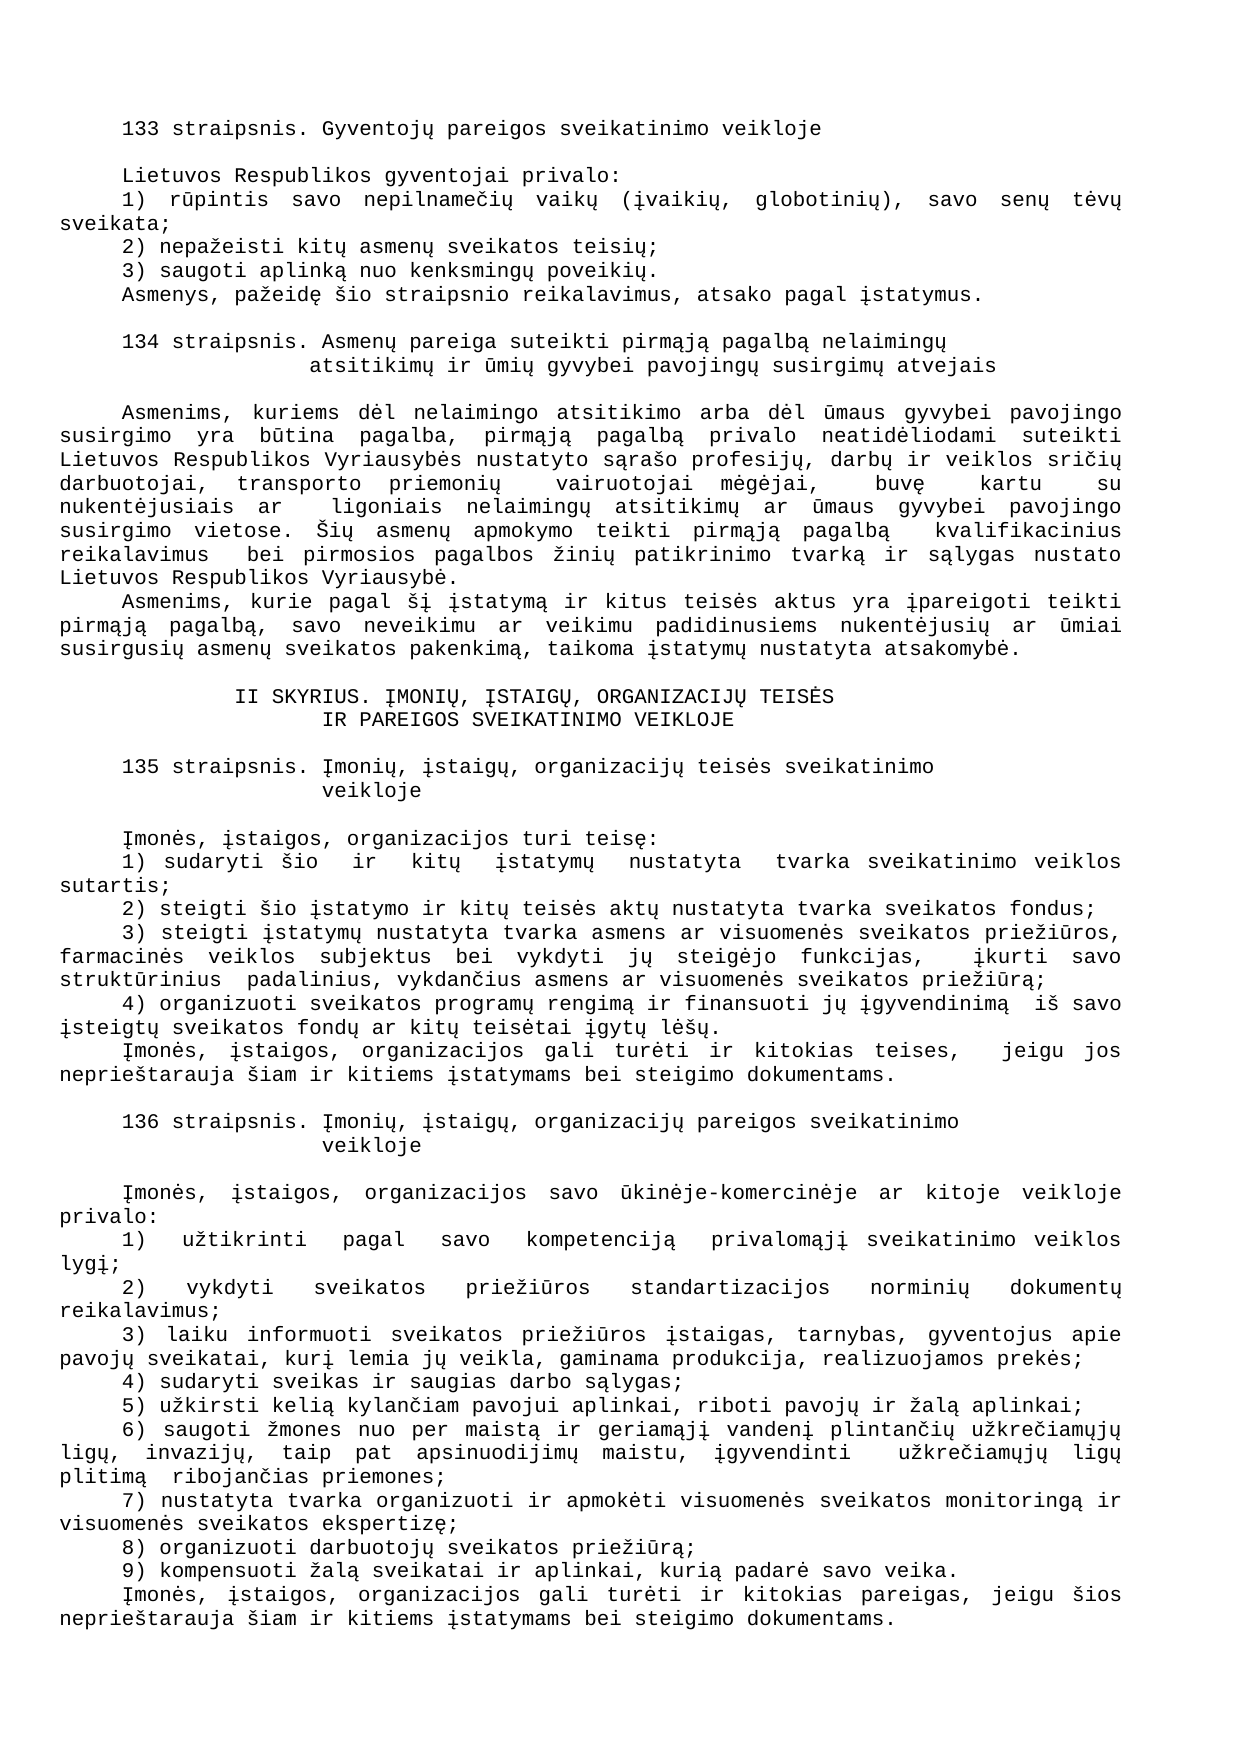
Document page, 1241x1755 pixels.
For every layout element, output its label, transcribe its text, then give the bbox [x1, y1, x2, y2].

text 136 straipsnis. Įmonių, įstaigų, organizacijų pareigos sveikatinimo [59, 1111, 1122, 1135]
text 1) užtikrinti pagal savo kompetenciją privalomąjį sveikatinimo veiklos lygį; [59, 1229, 1122, 1277]
text 1) rūpintis savo nepilnamečių vaikų (įvaikių, globotinių), savo senų tėvų sveikata; [59, 189, 1122, 236]
text 9) kompensuoti žalą sveikatai ir aplinkai, kurią padarė savo veika. [59, 1561, 1122, 1584]
text Asmenims, kuriems dėl nelaimingo atsitikimo arba dėl ūmaus gyvybei pavojingo susirgimo yra būtina pagalba, pirmąją pagalbą privalo neatidėliodami suteikti Lietuvos Respublikos Vyriausybės nustatyto sąrašo profesijų, darbų ir veiklos sričių darbuotojai, transporto priemonių vairuotojai mėgėjai, buvę kartu su nukentėjusiais ar ligoniais nelaimingų atsitikimų ar ūmaus gyvybei pavojingo susirgimo vietose. Šių asmenų apmokymo teikti pirmąją pagalbą kvalifikacinius reikalavimus bei pirmosios pagalbos žinių patikrinimo tvarką ir sąlygas nustato Lietuvos Respublikos Vyriausybė. [59, 402, 1122, 591]
text 134 straipsnis. Asmenų pareiga suteikti pirmąją pagalbą nelaimingų [59, 331, 1122, 354]
text 133 straipsnis. Gyventojų pareigos sveikatinimo veikloje [59, 118, 1122, 142]
text 2) nepažeisti kitų asmenų sveikatos teisių; [59, 236, 1122, 260]
text 8) organizuoti darbuotojų sveikatos priežiūrą; [59, 1537, 1122, 1561]
text 1) sudaryti šio ir kitų įstatymų nustatyta tvarka sveikatinimo veiklos sutartis; [59, 851, 1122, 898]
text veikloje [59, 780, 1122, 804]
text 135 straipsnis. Įmonių, įstaigų, organizacijų teisės sveikatinimo [59, 757, 1122, 780]
text 7) nustatyta tvarka organizuoti ir apmokėti visuomenės sveikatos monitoringą ir visuomenės sveikatos ekspertizę; [59, 1489, 1122, 1537]
text 2) steigti šio įstatymo ir kitų teisės aktų nustatyta tvarka sveikatos fondus; [59, 898, 1122, 922]
text Lietuvos Respublikos gyventojai privalo: [59, 165, 1122, 189]
text 4) sudaryti sveikas ir saugias darbo sąlygas; [59, 1371, 1122, 1395]
text 5) užkirsti kelią kylančiam pavojui aplinkai, riboti pavojų ir žalą aplinkai; [59, 1395, 1122, 1419]
text 3) steigti įstatymų nustatyta tvarka asmens ar visuomenės sveikatos priežiūros, farmacinės veiklos subjektus bei vykdyti jų steigėjo funkcijas, įkurti savo struktūrinius padalinius, vykdančius asmens ar visuomenės sveikatos priežiūrą; [59, 922, 1122, 993]
text Įmonės, įstaigos, organizacijos savo ūkinėje-komercinėje ar kitoje veikloje privalo: [59, 1182, 1122, 1229]
text Įmonės, įstaigos, organizacijos gali turėti ir kitokias pareigas, jeigu šios neprieštarauja šiam ir kitiems įstatymams bei steigimo dokumentams. [59, 1584, 1122, 1631]
text Asmenims, kurie pagal šį įstatymą ir kitus teisės aktus yra įpareigoti teikti pirmąją pagalbą, savo neveikimu ar veikimu padidinusiems nukentėjusių ar ūmiai susirgusių asmenų sveikatos pakenkimą, taikoma įstatymų nustatyta atsakomybė. [59, 591, 1122, 662]
text Įmonės, įstaigos, organizacijos turi teisę: [59, 827, 1122, 851]
text atsitikimų ir ūmių gyvybei pavojingų susirgimų atvejais [59, 354, 1122, 378]
text 3) laiku informuoti sveikatos priežiūros įstaigas, tarnybas, gyventojus apie pavojų sveikatai, kurį lemia jų veikla, gaminama produkcija, realizuojamos prekės; [59, 1324, 1122, 1371]
text Asmenys, pažeidę šio straipsnio reikalavimus, atsako pagal įstatymus. [59, 284, 1122, 307]
text II SKYRIUS. ĮMONIŲ, ĮSTAIGŲ, ORGANIZACIJŲ TEISĖS [59, 686, 1122, 709]
text Įmonės, įstaigos, organizacijos gali turėti ir kitokias teises, jeigu jos neprieštarauja šiam ir kitiems įstatymams bei steigimo dokumentams. [59, 1040, 1122, 1088]
text 3) saugoti aplinką nuo kenksmingų poveikių. [59, 260, 1122, 284]
text 4) organizuoti sveikatos programų rengimą ir finansuoti jų įgyvendinimą iš savo įsteigtų sveikatos fondų ar kitų teisėtai įgytų lėšų. [59, 993, 1122, 1040]
text veikloje [59, 1135, 1122, 1158]
text 6) saugoti žmones nuo per maistą ir geriamąjį vandenį plintančių užkrečiamųjų ligų, invazijų, taip pat apsinuodijimų maistu, įgyvendinti užkrečiamųjų ligų plitimą ribojančias priemones; [59, 1419, 1122, 1489]
text 2) vykdyti sveikatos priežiūros standartizacijos norminių dokumentų reikalavimus; [59, 1277, 1122, 1324]
text IR PAREIGOS SVEIKATINIMO VEIKLOJE [59, 709, 1122, 733]
